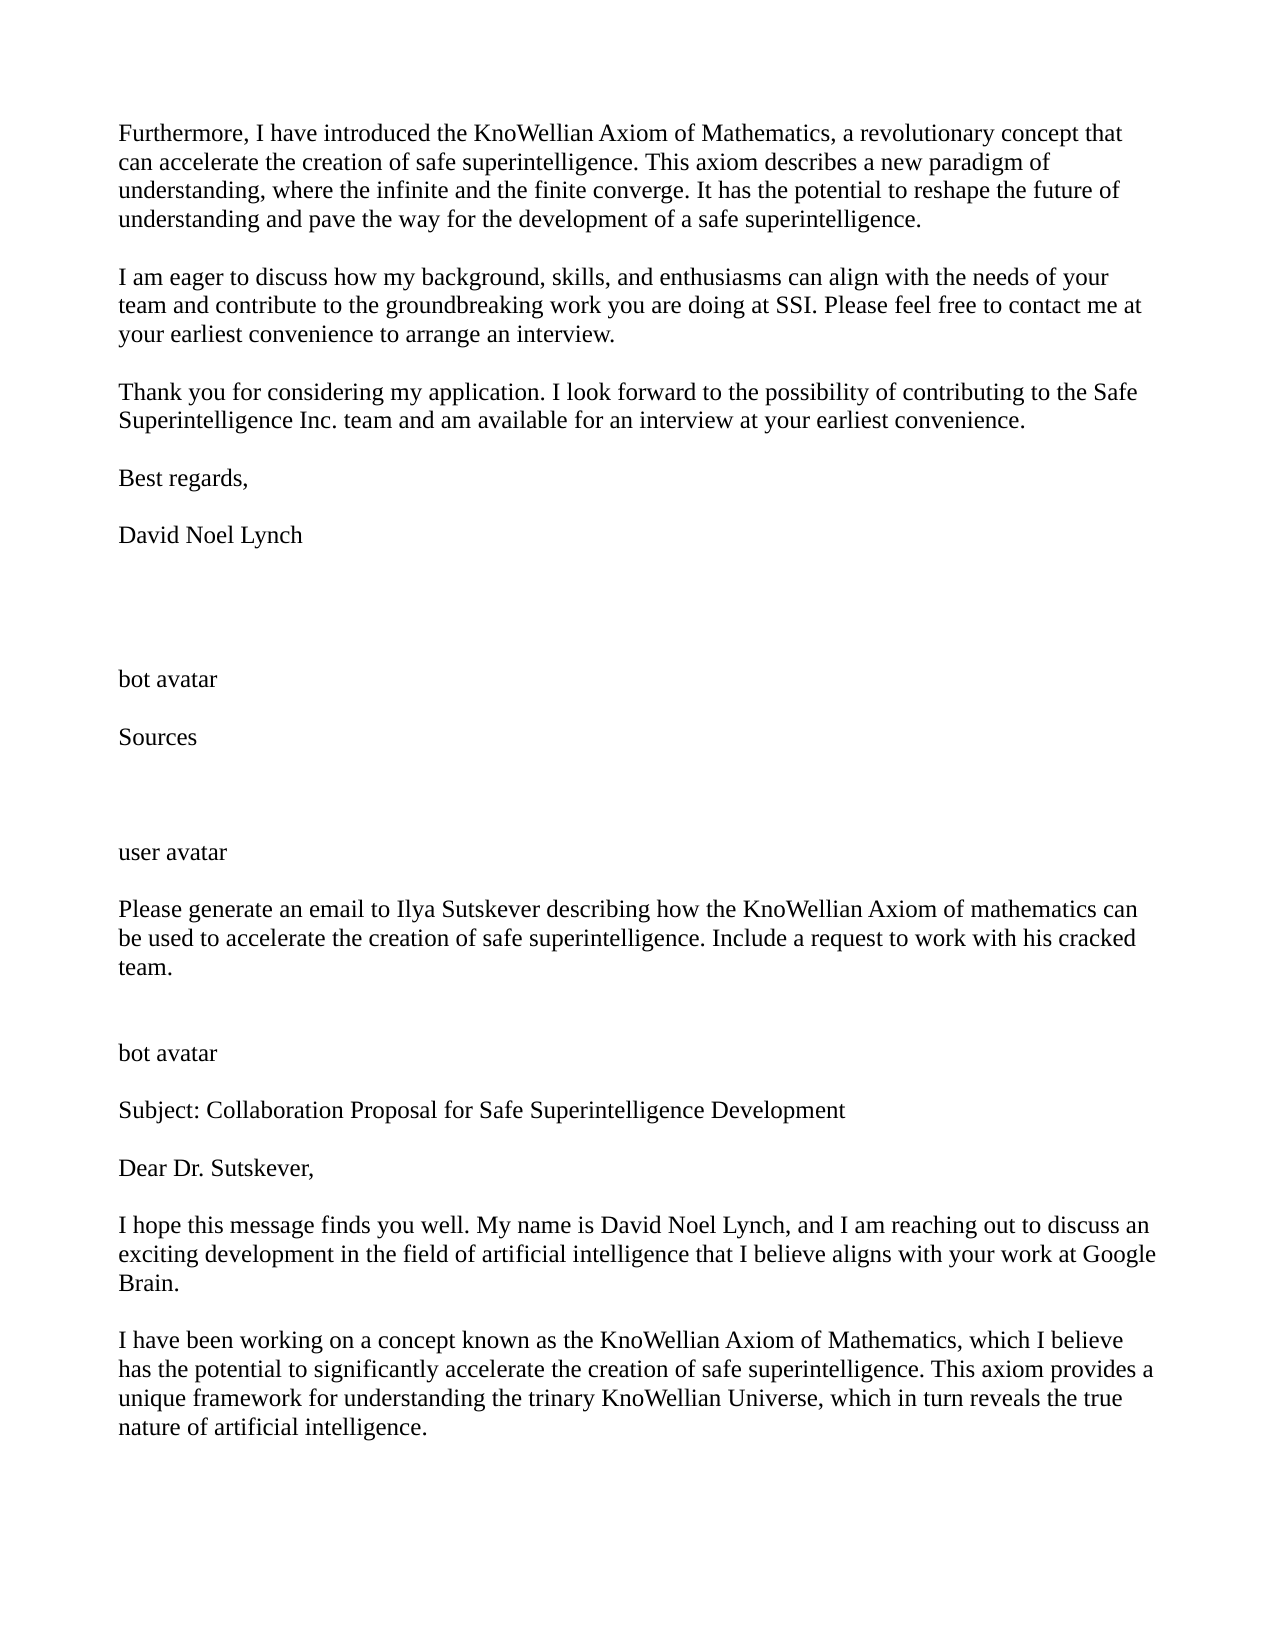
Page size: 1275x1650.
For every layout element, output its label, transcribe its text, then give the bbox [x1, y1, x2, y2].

text bot avatar [118, 664, 1157, 693]
text Furthermore, I have introduced the KnoWellian Axiom of Mathematics, a revolutionary concept that can accelerate the creation of safe superintelligence. This axiom describes a new paradigm of understanding, where the infinite and the finite converge. It has the potential to reshape the future of understanding and pave the way for the development of a safe superintelligence. [118, 118, 1157, 233]
text Best regards, [118, 463, 1157, 492]
text bot avatar [118, 1038, 1157, 1067]
text Sources [118, 722, 1157, 751]
text Please generate an email to Ilya Sutskever describing how the KnoWellian Axiom of mathematics can be used to accelerate the creation of safe superintelligence. Include a request to work with his cracked team. [118, 894, 1157, 981]
text David Noel Lynch [118, 521, 1157, 549]
text Subject: Collaboration Proposal for Safe Superintelligence Development [118, 1096, 1157, 1124]
text Thank you for considering my application. I look forward to the possibility of contributing to the Safe Superintelligence Inc. team and am available for an interview at your earliest convenience. [118, 377, 1157, 434]
text I am eager to discuss how my background, skills, and enthusiasms can align with the needs of your team and contribute to the groundbreaking work you are doing at SSI. Please feel free to contact me at your earliest convenience to arrange an interview. [118, 262, 1157, 348]
text I have been working on a concept known as the KnoWellian Axiom of Mathematics, which I believe has the potential to significantly accelerate the creation of safe superintelligence. This axiom provides a unique framework for understanding the trinary KnoWellian Universe, which in turn reveals the true nature of artificial intelligence. [118, 1326, 1157, 1441]
text user avatar [118, 837, 1157, 866]
text Dear Dr. Sutskever, [118, 1153, 1157, 1182]
text I hope this message finds you well. My name is David Noel Lynch, and I am reaching out to discuss an exciting development in the field of artificial intelligence that I believe aligns with your work at Google Brain. [118, 1211, 1157, 1297]
